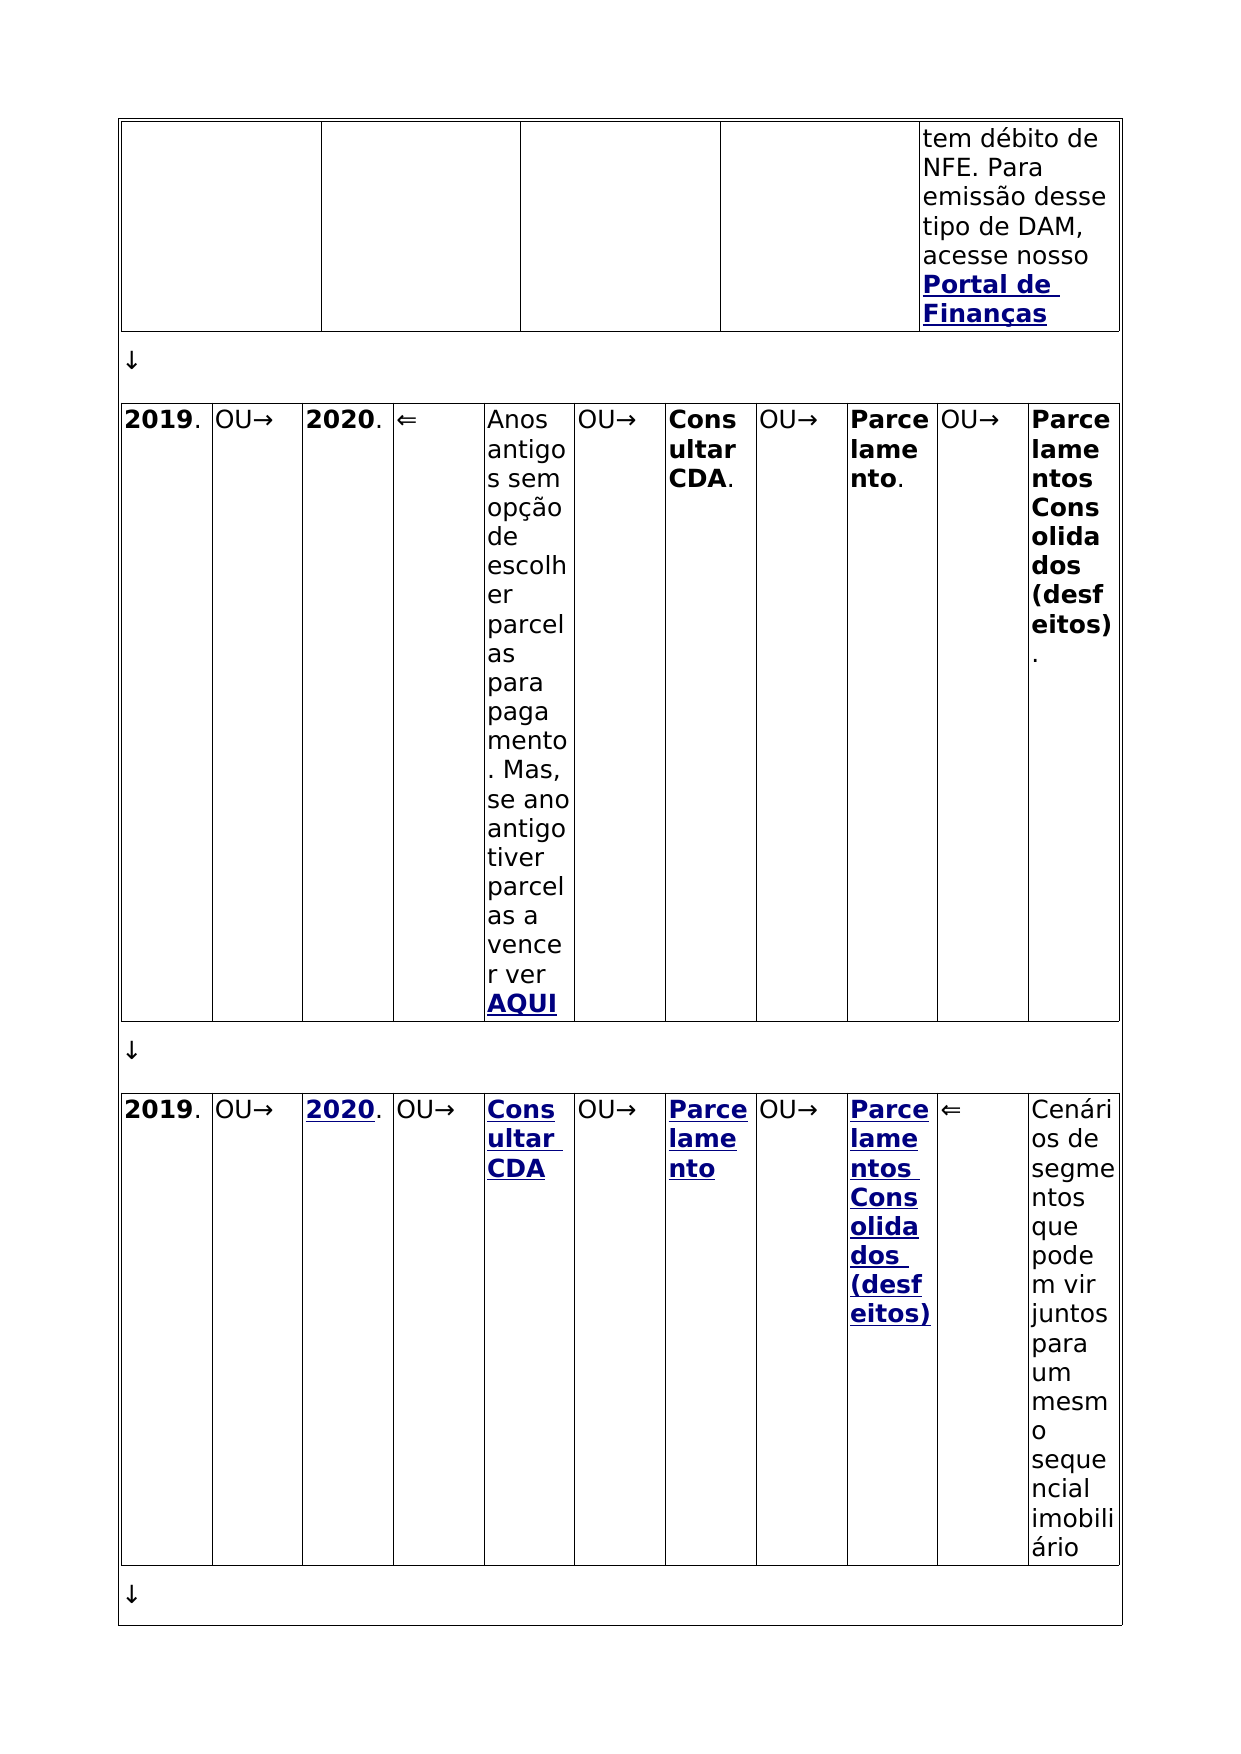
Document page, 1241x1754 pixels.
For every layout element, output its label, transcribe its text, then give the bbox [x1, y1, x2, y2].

table_header 2020. [303, 1094, 393, 1565]
table_header Parcelamentos Consolidados (desfeitos). [1029, 404, 1119, 1021]
table_header ↓ ↓ ↓ [119, 119, 1122, 1624]
table_header OU→ [938, 404, 1028, 1021]
table_header OU→ [575, 404, 665, 1021]
table_header 2019. [122, 404, 212, 1021]
table_header [122, 122, 321, 331]
table_header Consultar CDA [485, 1094, 574, 1565]
table_header tem débito de NFE. Para emissão desse tipo de DAM, acesse nosso Portal de Finanças [920, 122, 1119, 331]
table_header ⇐ [938, 1094, 1028, 1565]
table_header [521, 122, 720, 331]
table_header [322, 122, 520, 331]
table_header 2019. [122, 1094, 212, 1565]
table_header OU→ [213, 404, 302, 1021]
table_header Parcelamento. [848, 404, 937, 1021]
table_header OU→ [757, 1094, 847, 1565]
table_header Parcelamento [666, 1094, 756, 1565]
table_header OU→ [213, 1094, 302, 1565]
table_header Cenários de segmentos que podem vir juntos para um mesmo sequencial imobiliário [1029, 1094, 1119, 1565]
table_header OU→ [757, 404, 847, 1021]
table_header OU→ [575, 1094, 665, 1565]
table_header Parcelamentos Consolidados (desfeitos) [848, 1094, 937, 1565]
table_header ⇐ [394, 404, 484, 1021]
table_header Consultar CDA. [666, 404, 756, 1021]
table_header OU→ [394, 1094, 484, 1565]
table_header Anos antigos sem opção de escolher parcelas para pagamento. Mas, se ano antigo tiver parcelas a vencer ver AQUI [485, 404, 574, 1021]
table_header [721, 122, 919, 331]
table_header 2020. [303, 404, 393, 1021]
